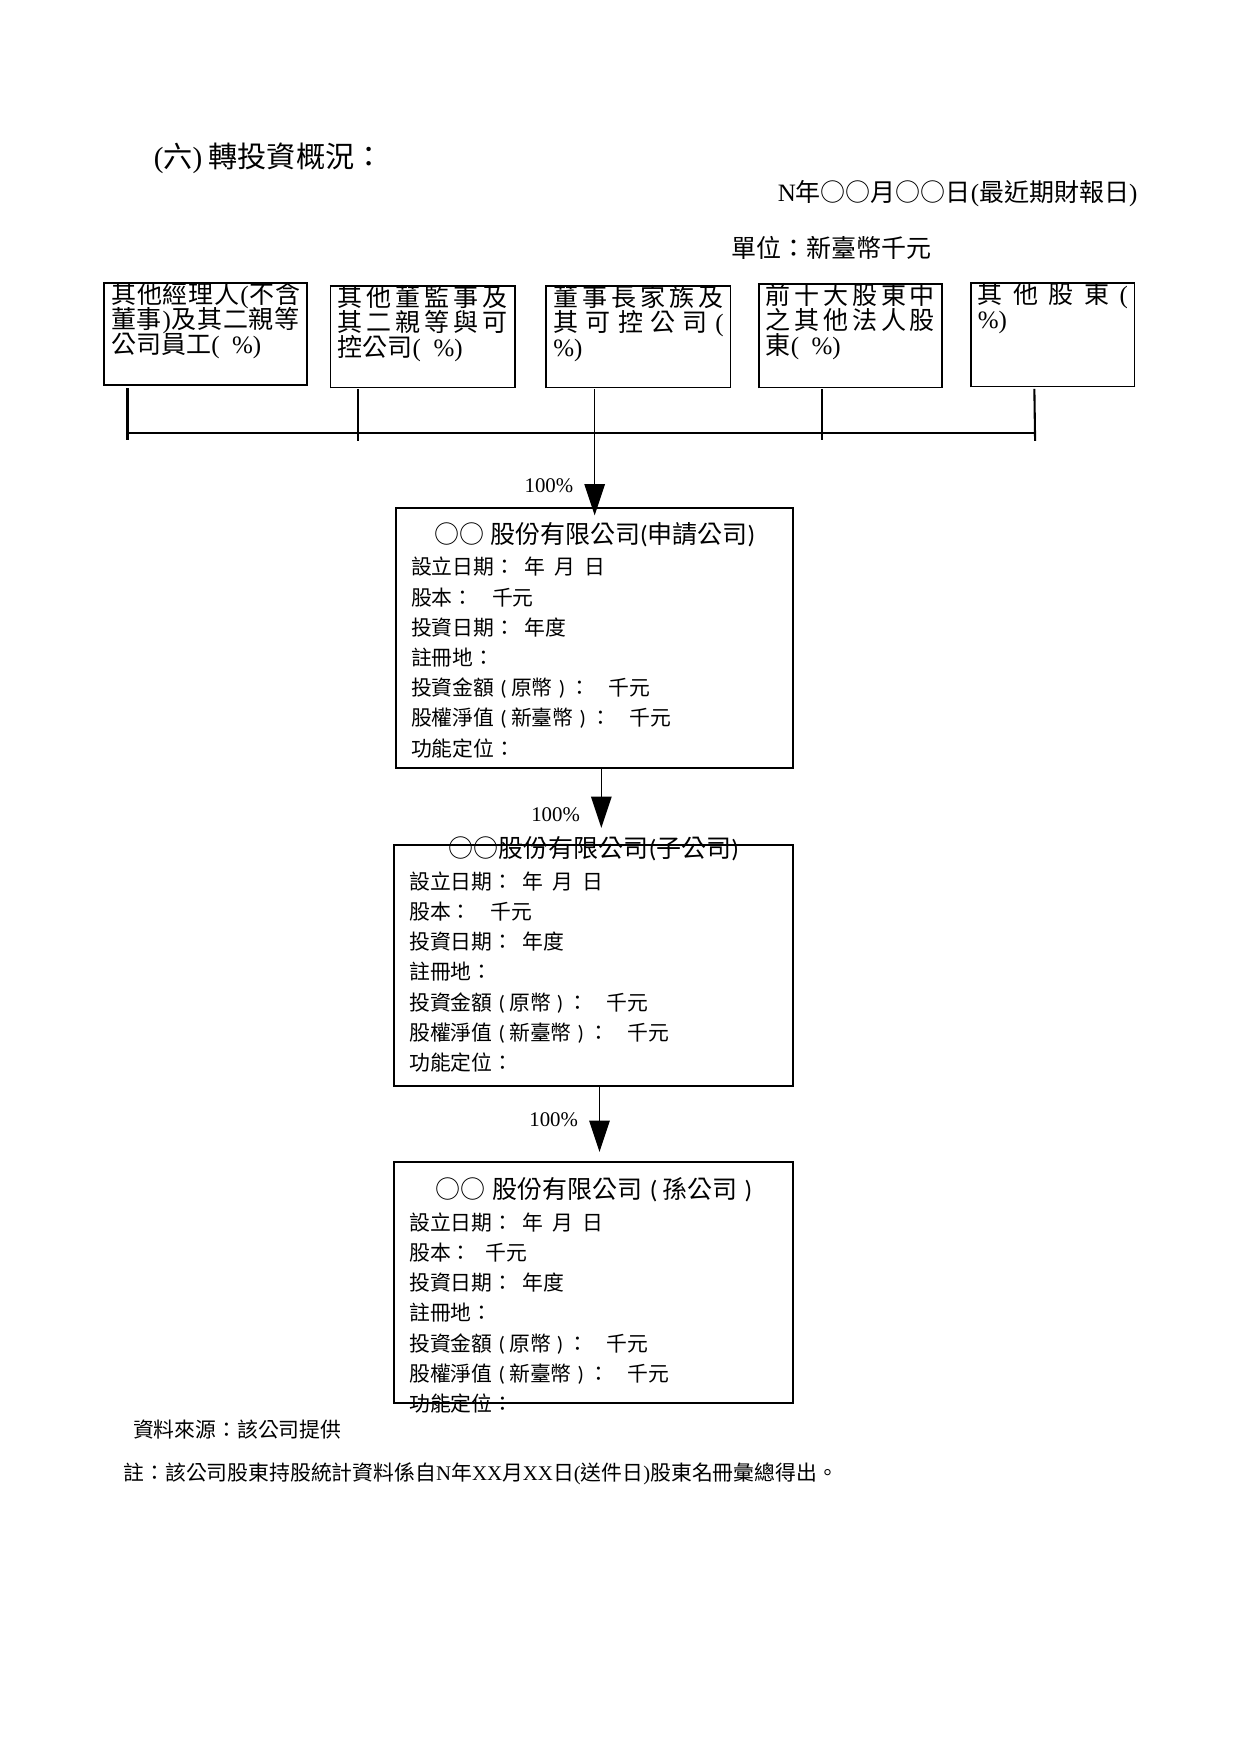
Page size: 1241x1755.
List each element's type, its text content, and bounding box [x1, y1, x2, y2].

text 註：該公司股東持股統計資料係自N年XX月XX日(送件日)股東名冊彙總得出。 [118, 1443, 1122, 1487]
text 100% [524, 460, 580, 493]
text 董事長家族及其可控公司( %) [553, 287, 723, 362]
text 100% [529, 1093, 584, 1131]
text (六) 轉投資概況： [157, 148, 1167, 173]
text 前十大股東中之其他法人股東( %) [766, 285, 935, 360]
text 其他經理人(不含董事)及其二親等、公司員工( %) [111, 284, 300, 359]
text 其他董監事及其二親等與可控公司( %) [337, 287, 508, 362]
text 100% [531, 788, 586, 826]
text 其他股東( %) [978, 284, 1128, 334]
text (六) 轉投資概況： [124, 148, 160, 173]
text 資料來源：該公司提供 [133, 1399, 1122, 1443]
text N年○○月○○日(最近期財報日) [316, 173, 1137, 209]
text 單位：新臺幣千元 [118, 227, 1137, 264]
